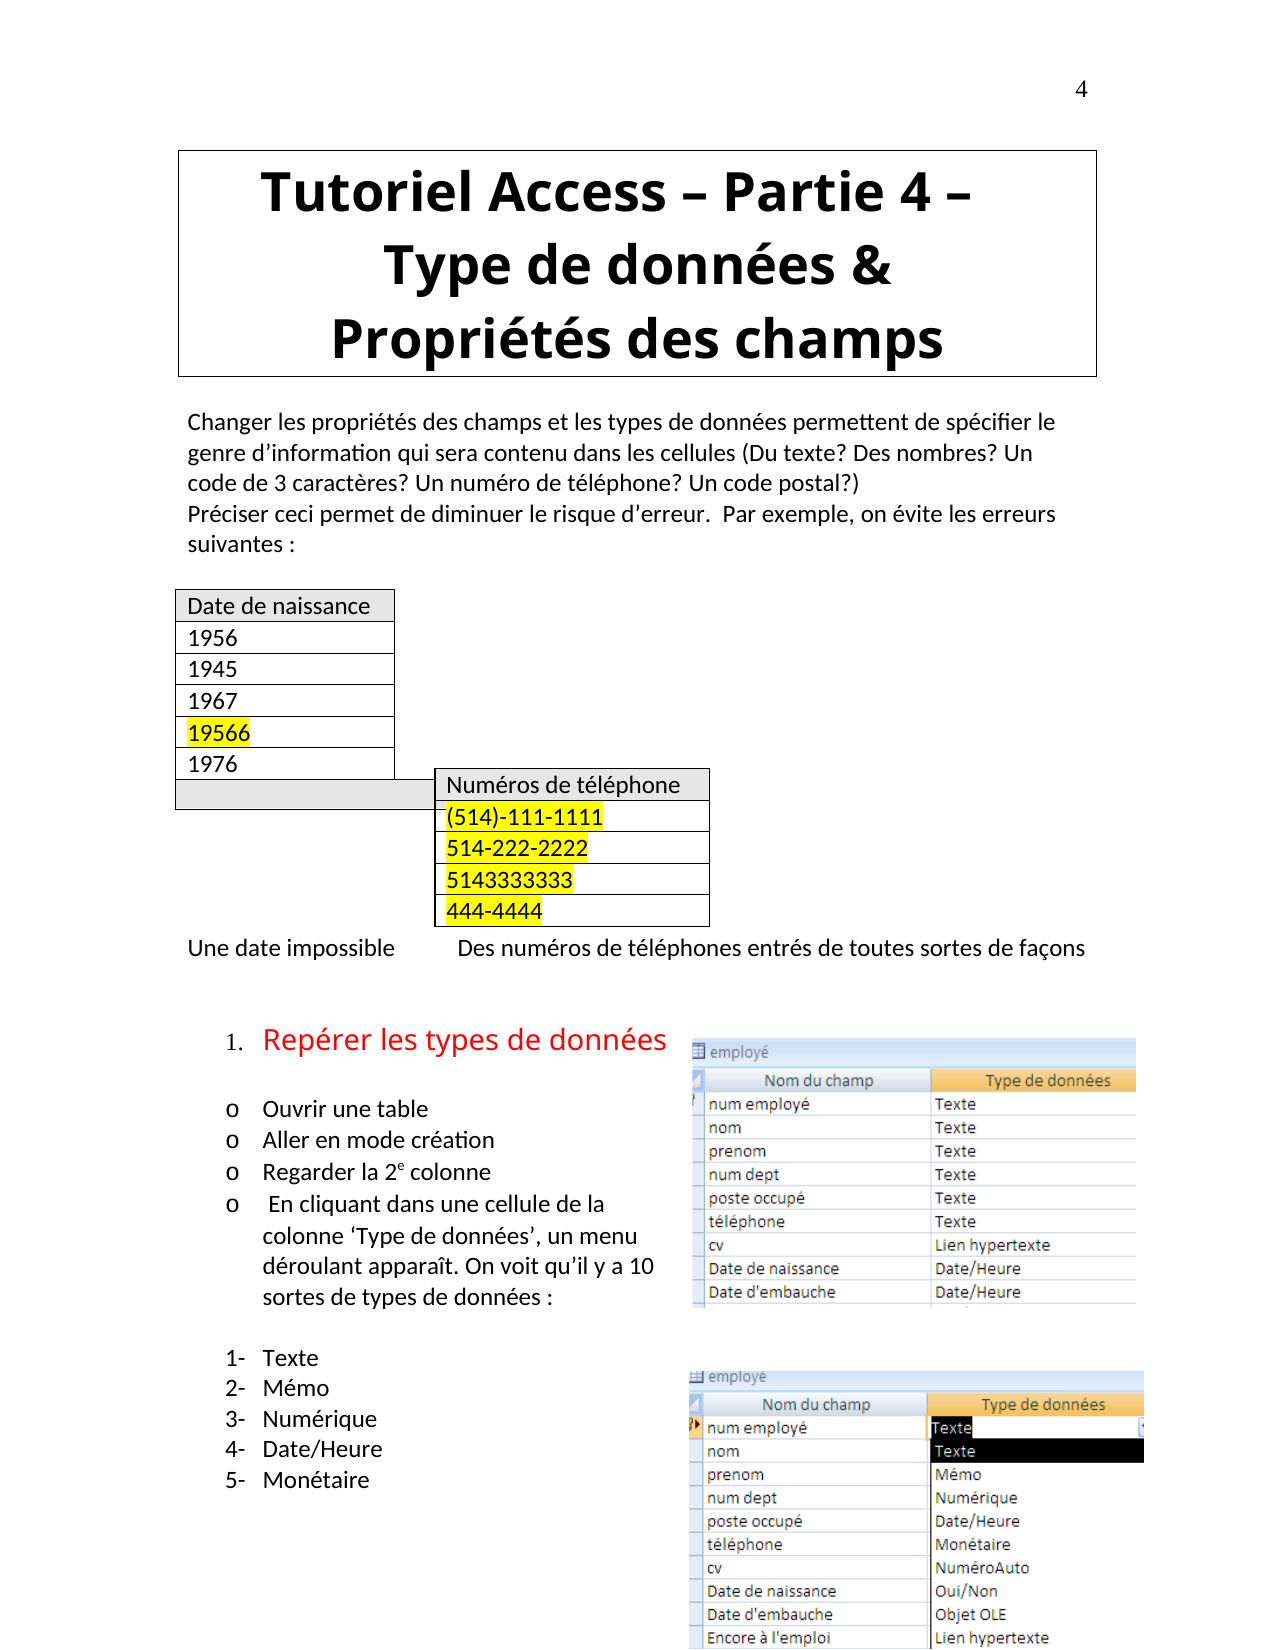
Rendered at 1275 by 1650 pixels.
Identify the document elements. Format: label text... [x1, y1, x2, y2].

list Mémo [225, 1370, 1146, 1650]
text Type de données & [187, 227, 1087, 297]
text Une date impossible Des numéros de téléphones entrés de toutes sortes de façons [187, 932, 1087, 962]
table_cell 5143333333 [436, 864, 709, 894]
table_cell [176, 871, 434, 901]
list En cliquant dans une cellule de la colonne ‘Type de données’, un menu déroulant apparaît. On voit qu’il y a 10 sortes de types de données : [225, 1188, 1087, 1312]
text Propriétés des champs [179, 297, 1096, 376]
table_cell [176, 810, 434, 840]
table_cell [176, 840, 434, 871]
table_cell [176, 780, 434, 808]
picture [692, 1038, 1136, 1308]
table_cell 1956 [176, 622, 394, 652]
list Ouvrir une table [225, 1093, 691, 1125]
text Tutoriel Access – Partie 4 – [179, 151, 1096, 227]
text Changer les propriétés des champs et les types de données permettent de spécifier le genre d’information qui sera contenu dans les cellules (Du texte? Des nombres? Un code de 3 caractères? Un numéro de téléphone? Un code postal?) [187, 406, 1087, 498]
table_cell [176, 901, 451, 932]
table_cell [395, 747, 451, 779]
table_cell 1976 [176, 748, 394, 779]
table_header Date de naissance [176, 590, 394, 621]
table_cell 19566 [176, 717, 394, 747]
table_cell 1945 [176, 654, 394, 684]
table_cell [395, 653, 451, 684]
list Regarder la 2e colonne [225, 1156, 691, 1188]
table_cell 514-222-2222 [436, 832, 709, 863]
picture [689, 1371, 1144, 1649]
list Repérer les types de données [225, 1020, 1137, 1309]
list Date/Heure [225, 1434, 687, 1464]
table_header Numéros de téléphone [436, 769, 709, 800]
list Numérique [225, 1403, 687, 1434]
table_cell [395, 716, 451, 747]
table_header [395, 589, 451, 621]
table_cell (514)-111-1111 [436, 801, 709, 831]
list Texte [225, 1342, 1087, 1373]
table_cell [395, 621, 451, 652]
table_cell 444-4444 [436, 895, 709, 926]
text Préciser ceci permet de diminuer le risque d’erreur. Par exemple, on évite les erreurs suivantes : [187, 498, 1087, 559]
list Aller en mode création [225, 1125, 691, 1156]
table_cell 1967 [176, 685, 394, 716]
table_cell [395, 684, 451, 716]
list Monétaire [225, 1464, 687, 1495]
